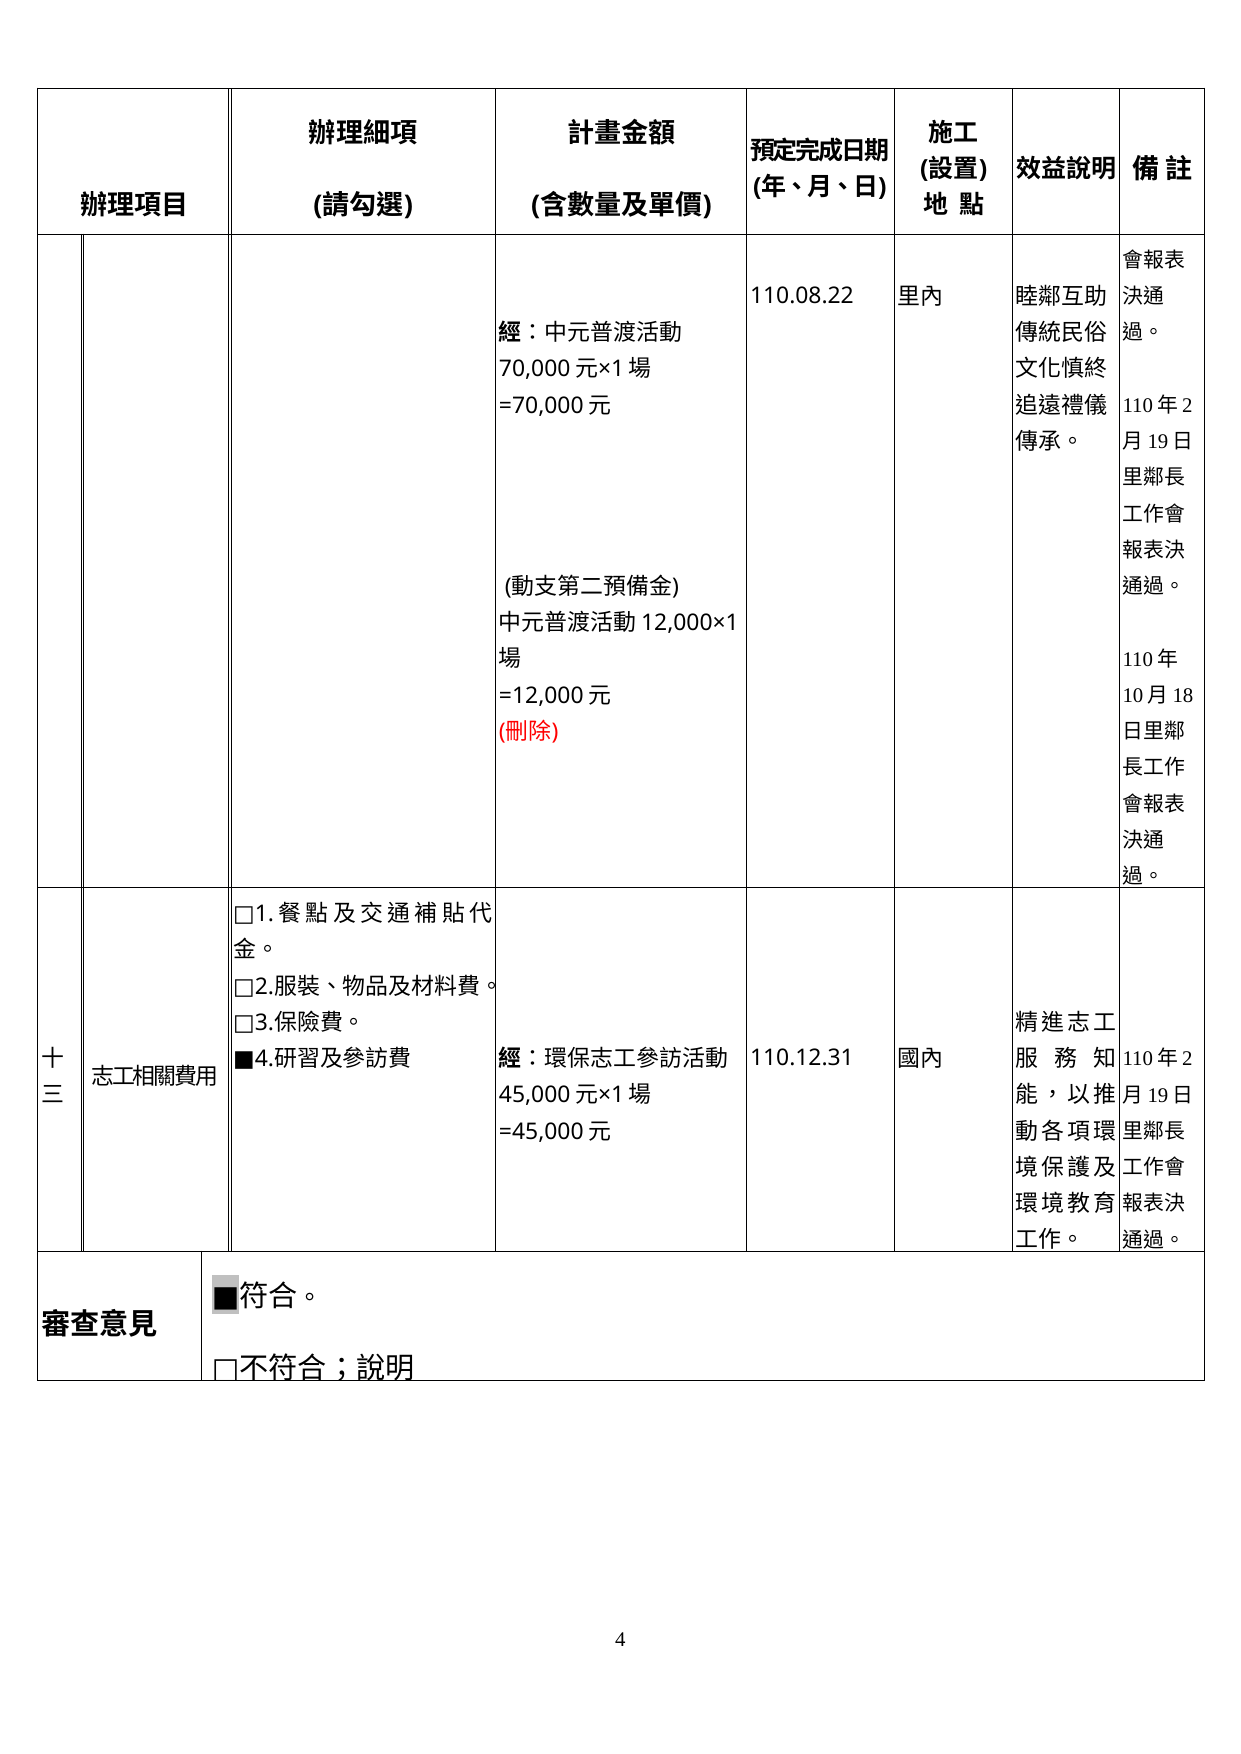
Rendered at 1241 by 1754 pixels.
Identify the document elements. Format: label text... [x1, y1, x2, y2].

table_header 辦理項目 [38, 89, 228, 233]
table_cell 經：環保志工參訪活動 45,000元×1場 =45,000元 [496, 888, 746, 1251]
table_cell 110年2月19日里鄰長工作會報表決通過。 [1120, 888, 1204, 1251]
table_header 辦理細項 (請勾選) [232, 89, 495, 233]
table_header 預定完成日期 (年、月、日) [747, 89, 894, 233]
table_cell [38, 235, 81, 887]
table_cell □1.餐點及交通補貼代金。 □2.服裝、物品及材料費。 □3.保險費。 ■4.研習及參訪費 [232, 888, 495, 1251]
table_cell 睦鄰互助傳統民俗文化慎終追遠禮儀傳承。 [1013, 235, 1119, 887]
table_header 施工 (設置) 地 點 [895, 89, 1012, 233]
table_cell 會報表決通過。 110年2月19日里鄰長工作會報表決通過。 110年10月18日里鄰長工作會報表決通過。 [1120, 235, 1204, 887]
table_cell 110.12.31 [747, 888, 894, 1251]
table_cell [84, 235, 228, 887]
table_header 效益說明 [1013, 89, 1119, 233]
table_cell ■符合。 □不符合；說明 ＿＿＿ [202, 1252, 1204, 1380]
table_header 備 註 [1120, 89, 1204, 233]
table_cell 志工相關費用 [84, 888, 228, 1251]
table_header 計畫金額 (含數量及單價) [496, 89, 746, 233]
table_cell 經：中元普渡活動 70,000元×1場 =70,000元 (動支第二預備金) 中元普渡活動12,000×1場 =12,000元 (刪除) [496, 235, 746, 887]
table_cell 精進志工服務知能，以推動各項環境保護及環境教育工作。 [1013, 888, 1119, 1251]
table_cell [232, 235, 495, 887]
table_cell 國內 [895, 888, 1012, 1251]
table_cell 十三 [38, 888, 81, 1251]
table_cell 110.08.22 [747, 235, 894, 887]
table_cell 審查意見 [38, 1252, 201, 1380]
table_cell 里內 [895, 235, 1012, 887]
